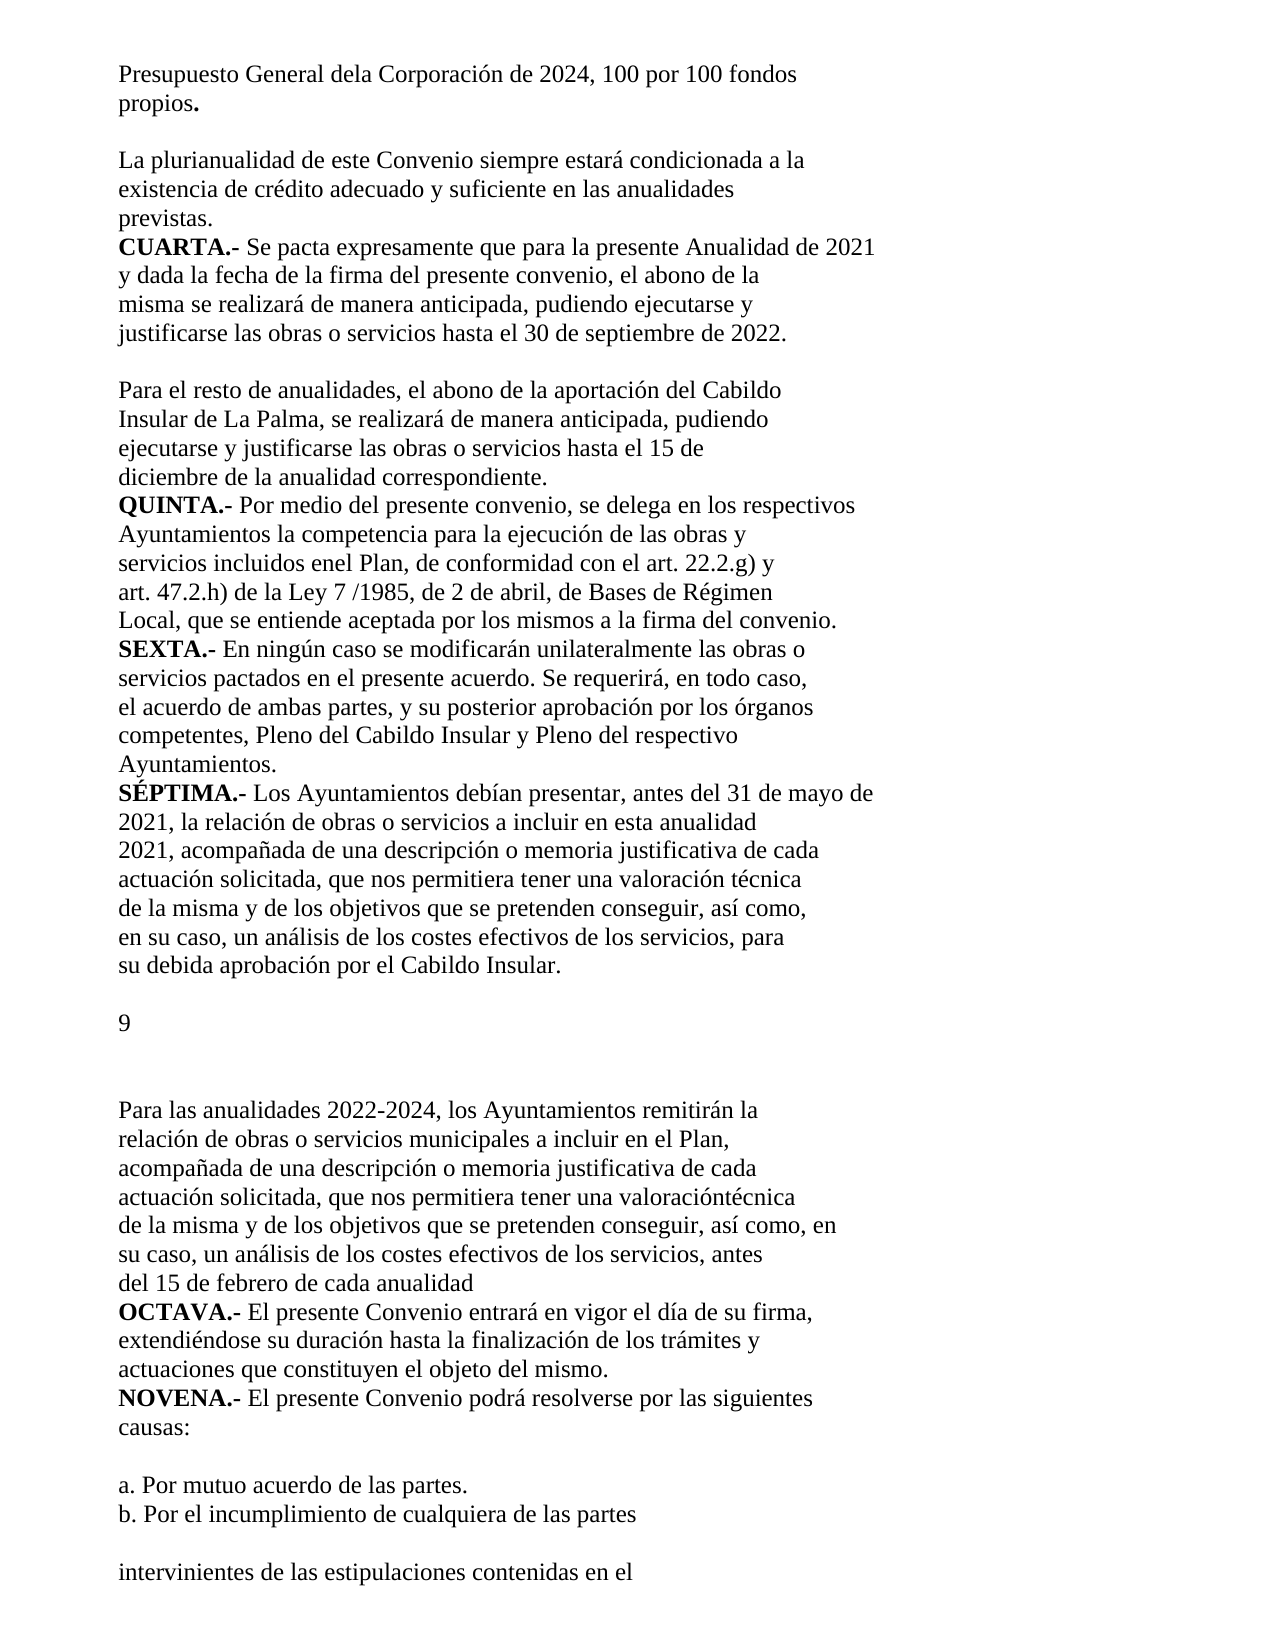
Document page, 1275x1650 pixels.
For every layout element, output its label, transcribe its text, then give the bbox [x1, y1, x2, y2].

text Para las anualidades 2022-2024, los Ayuntamientos remitirán la relación de obras o servicios municipales a incluir en el Plan, acompañada de una descripción o memoria justificativa de cada actuación solicitada, que nos permitiera tener una valoracióntécnica de la misma y de los objetivos que se pretenden conseguir, así como, en su caso, un análisis de los costes efectivos de los servicios, antes del 15 de febrero de cada anualidad OCTAVA.- El presente Convenio entrará en vigor el día de su firma, extendiéndose su duración hasta la finalización de los trámites y actuaciones que constituyen el objeto del mismo. NOVENA.- El presente Convenio podrá resolverse por las siguientes causas: [118, 1067, 1216, 1441]
text 9 [118, 1008, 1216, 1037]
text intervinientes de las estipulaciones contenidas en el [118, 1557, 1216, 1586]
text a. Por mutuo acuerdo de las partes. b. Por el incumplimiento de cualquiera de las partes [118, 1470, 1216, 1527]
text Presupuesto General dela Corporación de 2024, 100 por 100 fondos propios. La plurianualidad de este Convenio siempre estará condicionada a la existencia de crédito adecuado y suficiente en las anualidades previstas. CUARTA.- Se pacta expresamente que para la presente Anualidad de 2021 y dada la fecha de la firma del presente convenio, el abono de la misma se realizará de manera anticipada, pudiendo ejecutarse y justificarse las obras o servicios hasta el 30 de septiembre de 2022. Para el resto de anualidades, el abono de la aportación del Cabildo Insular de La Palma, se realizará de manera anticipada, pudiendo ejecutarse y justificarse las obras o servicios hasta el 15 de diciembre de la anualidad correspondiente. QUINTA.- Por medio del presente convenio, se delega en los respectivos Ayuntamientos la competencia para la ejecución de las obras y servicios incluidos enel Plan, de conformidad con el art. 22.2.g) y art. 47.2.h) de la Ley 7 /1985, de 2 de abril, de Bases de Régimen Local, que se entiende aceptada por los mismos a la firma del convenio. SEXTA.- En ningún caso se modificarán unilateralmente las obras o servicios pactados en el presente acuerdo. Se requerirá, en todo caso, el acuerdo de ambas partes, y su posterior aprobación por los órganos competentes, Pleno del Cabildo Insular y Pleno del respectivo Ayuntamientos. SÉPTIMA.- Los Ayuntamientos debían presentar, antes del 31 de mayo de 2021, la relación de obras o servicios a incluir en esta anualidad 2021, acompañada de una descripción o memoria justificativa de cada actuación solicitada, que nos permitiera tener una valoración técnica de la misma y de los objetivos que se pretenden conseguir, así como, en su caso, un análisis de los costes efectivos de los servicios, para su debida aprobación por el Cabildo Insular. [118, 59, 1216, 979]
